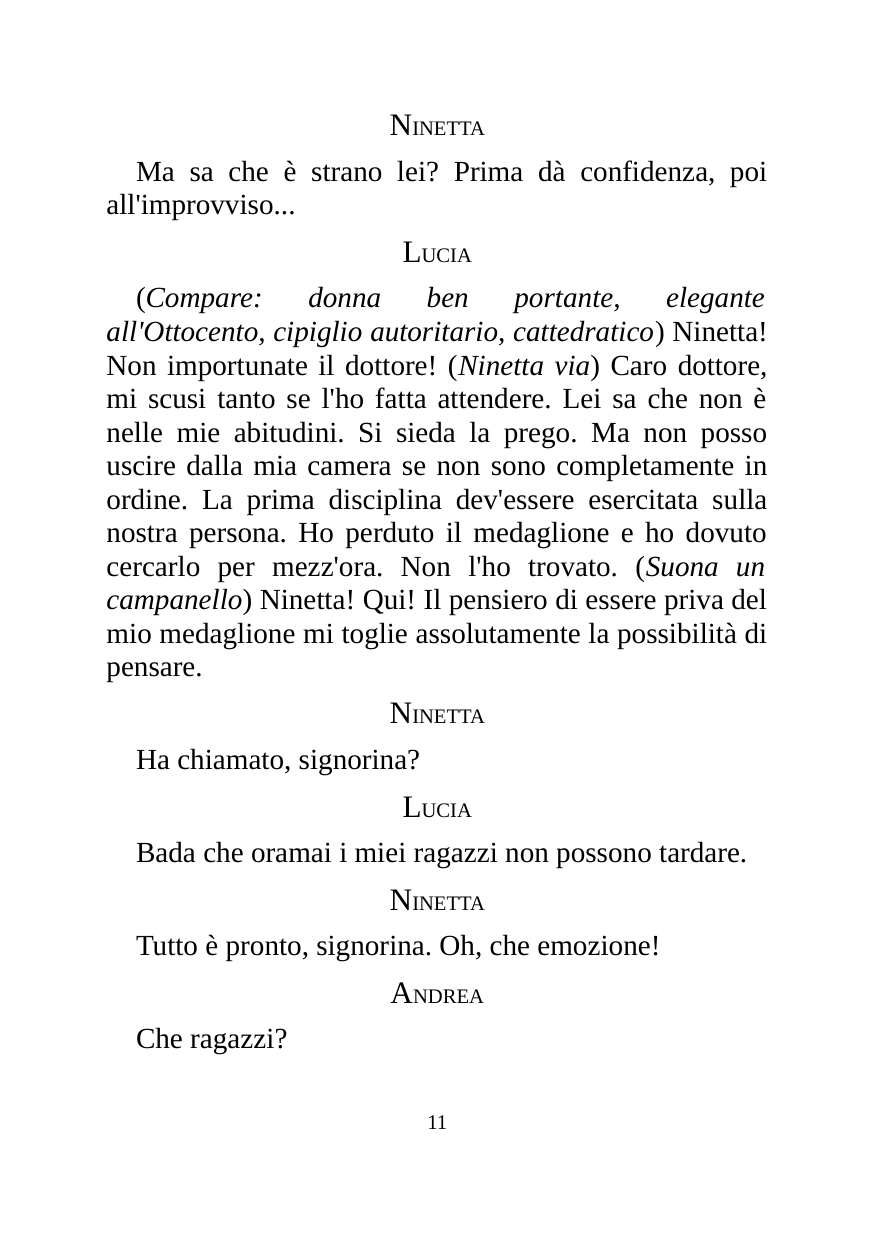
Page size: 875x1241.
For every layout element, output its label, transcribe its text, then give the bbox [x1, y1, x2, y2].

text (Compare: donna ben portante, elegante all'Ottocento, cipiglio autoritario, cattedratico) Ninetta! Non importunate il dottore! (Ninetta via) Caro dottore, mi scusi tanto se l'ho fatta attendere. Lei sa che non è nelle mie abitudini. Si sieda la prego. Ma non posso uscire dalla mia camera se non sono completamente in ordine. La prima disciplina dev'essere esercitata sulla nostra persona. Ho perduto il medaglione e ho dovuto cercarlo per mezz'ora. Non l'ho trovato. (Suona un campanello) Ninetta! Qui! Il pensiero di essere priva del mio medaglione mi toglie assolutamente la possibilità di pensare. [106, 281, 768, 683]
text Ninetta [106, 106, 768, 142]
text Ninetta [106, 881, 768, 917]
text Lucia [106, 233, 768, 269]
text Ninetta [106, 695, 768, 731]
text Ma sa che è strano lei? Prima dà confidenza, poi all'improvviso... [106, 154, 768, 221]
text Ha chiamato, signorina? [106, 742, 768, 776]
text Bada che oramai i miei ragazzi non possono tardare. [106, 836, 768, 869]
text Tutto è pronto, signorina. Oh, che emozione! [106, 928, 768, 962]
text Che ragazzi? [106, 1022, 768, 1055]
text Andrea [106, 974, 768, 1010]
text Lucia [106, 788, 768, 824]
